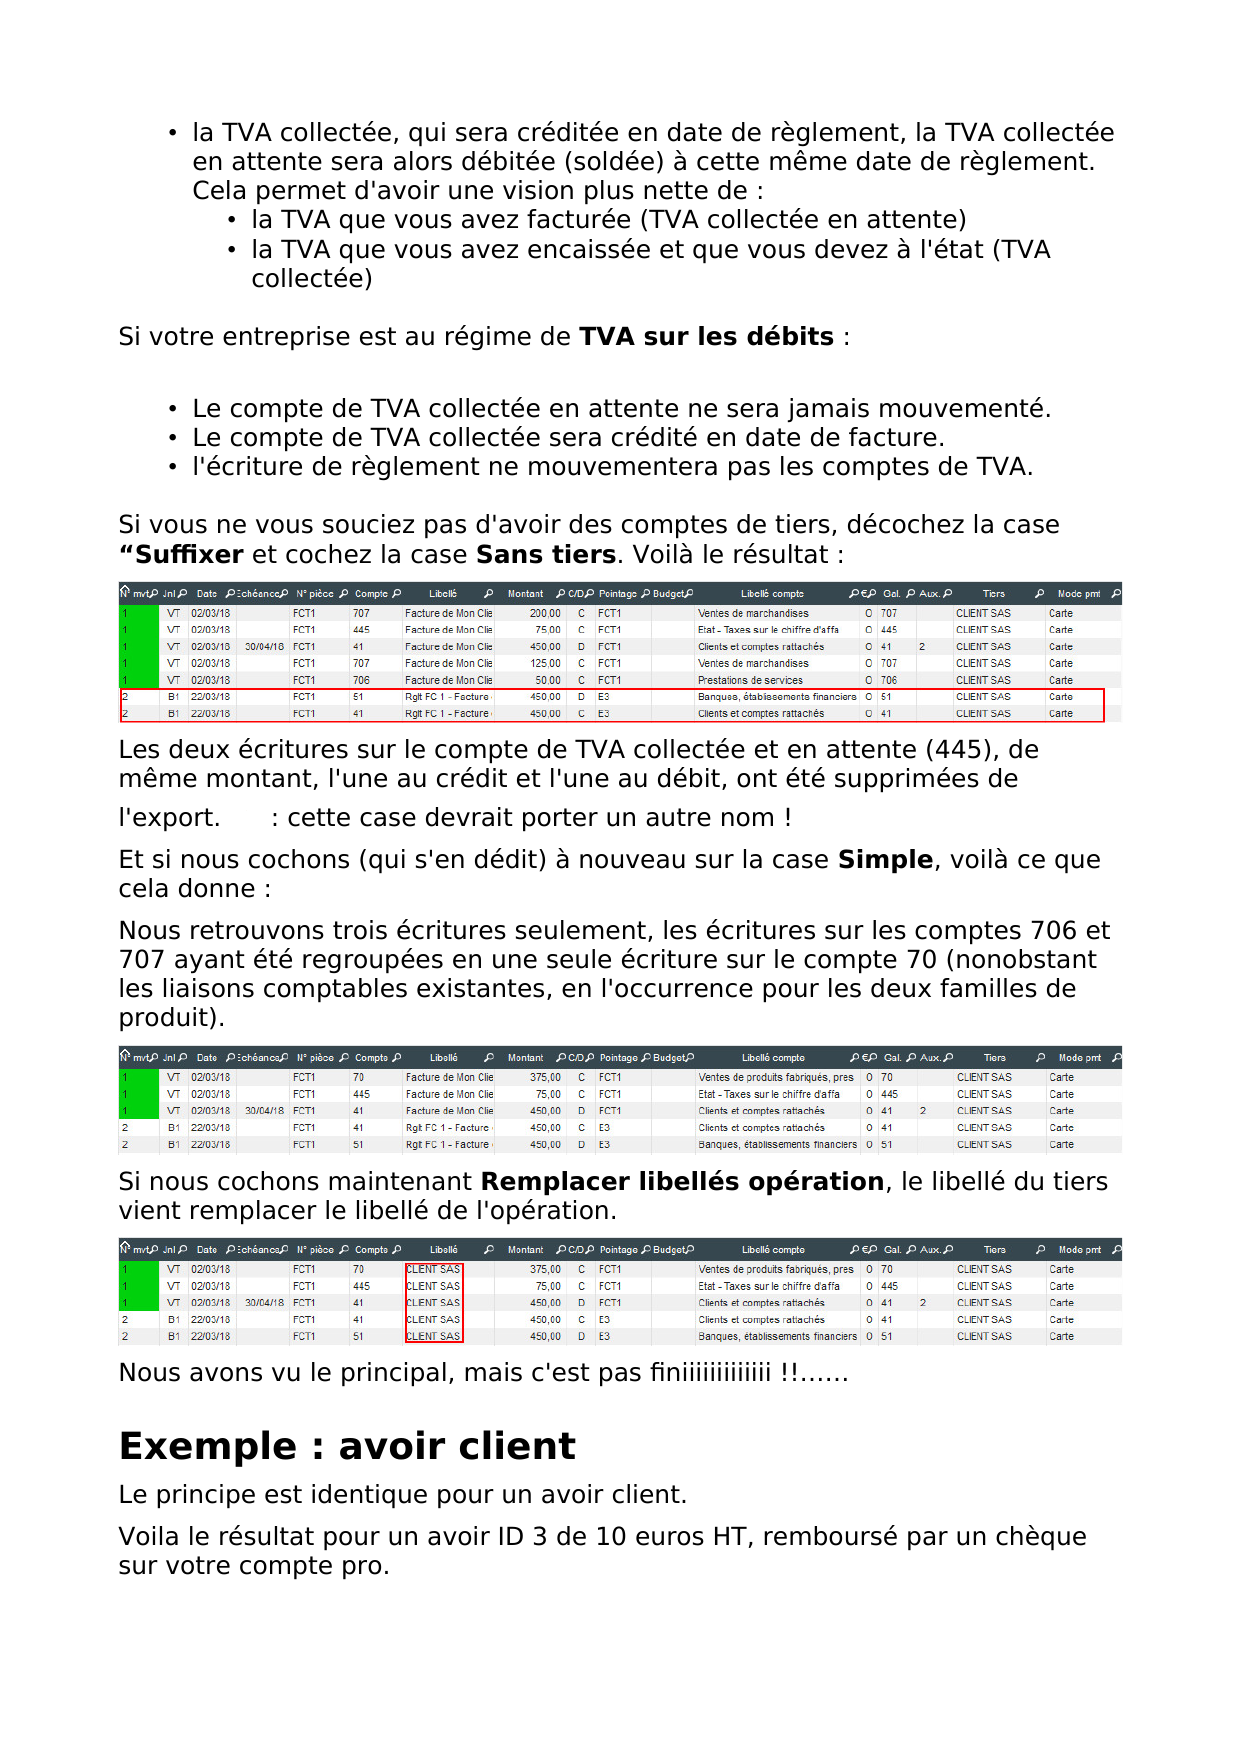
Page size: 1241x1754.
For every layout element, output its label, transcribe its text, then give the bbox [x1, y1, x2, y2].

text Si vous ne vous souciez pas d'avoir des comptes de tiers, décochez la case “Suffixer et cochez la case Sans tiers. Voilà le résultat : [118, 511, 1122, 569]
list Le compte de TVA collectée sera crédité en date de facture. [177, 423, 1122, 452]
text Et si nous cochons (qui s'en dédit) à nouveau sur la case Simple, voilà ce que cela donne : [118, 845, 1122, 904]
text Le principe est identique pour un avoir client. [118, 1481, 1122, 1510]
list l'écriture de règlement ne mouvementera pas les comptes de TVA. [177, 452, 1122, 481]
text Les deux écritures sur le compte de TVA collectée et en attente (445), de même montant, l'une au crédit et l'une au débit, ont été supprimées de l'export. : cette case devrait porter un autre nom ! [118, 735, 1122, 833]
text Si votre entreprise est au régime de TVA sur les débits : [118, 323, 1122, 352]
list la TVA collectée, qui sera créditée en date de règlement, la TVA collectée en attente sera alors débitée (soldée) à cette même date de règlement. Cela permet d'avoir une vision plus nette de : [177, 118, 1122, 206]
list la TVA que vous avez encaissée et que vous devez à l'état (TVA collectée) [236, 235, 1122, 293]
list la TVA que vous avez facturée (TVA collectée en attente) [236, 206, 1122, 235]
picture [118, 581, 1123, 723]
text Nous retrouvons trois écritures seulement, les écritures sur les comptes 706 et 707 ayant été regroupées en une seule écriture sur le compte 70 (nonobstant les liaisons comptables existantes, en l'occurrence pour les deux familles de produit). [118, 916, 1122, 1033]
picture [118, 1237, 1123, 1346]
text Voila le résultat pour un avoir ID 3 de 10 euros HT, remboursé par un chèque sur votre compte pro. [118, 1522, 1122, 1581]
picture [118, 1045, 1123, 1155]
subtitle Exemple : avoir client [118, 1424, 1122, 1468]
list Le compte de TVA collectée en attente ne sera jamais mouvementé. [177, 394, 1122, 423]
text Si nous cochons maintenant Remplacer libellés opération, le libellé du tiers vient remplacer le libellé de l'opération. [118, 1167, 1122, 1225]
text Nous avons vu le principal, mais c'est pas finiiiiiiiiiiiii !!…… [118, 1358, 1122, 1387]
